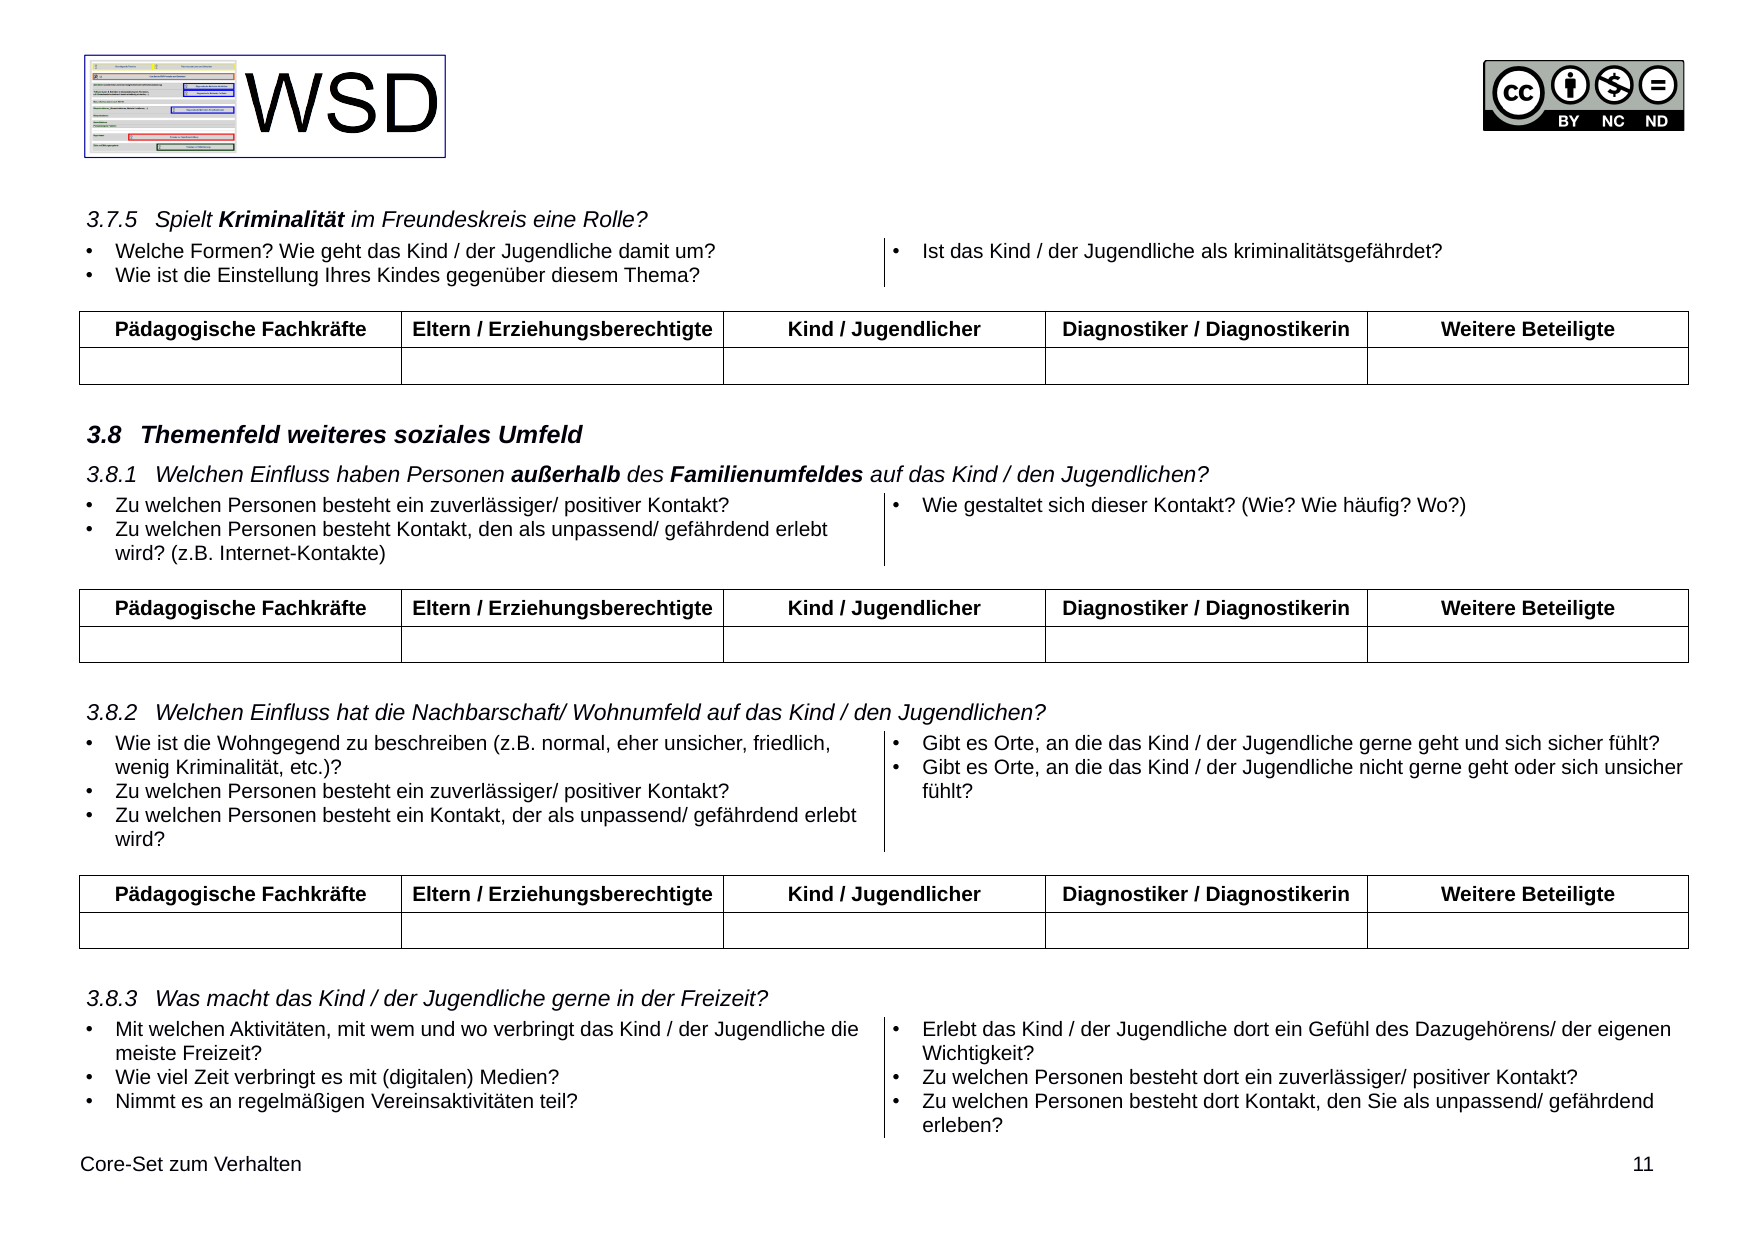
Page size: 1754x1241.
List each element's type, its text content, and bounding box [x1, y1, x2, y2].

table_cell [724, 627, 1045, 662]
table_cell [724, 348, 1045, 383]
list Mit welchen Aktivitäten, mit wem und wo verbringt das Kind / der Jugendliche die meiste Freizeit? [86, 1017, 882, 1065]
picture [79, 52, 449, 162]
subtitle Spielt Kriminalität im Freundeskreis eine Rolle? [80, 206, 1689, 232]
table_header Pädagogische Fachkräfte [80, 876, 401, 912]
table_cell [80, 627, 401, 662]
table_header Weitere Beteiligte [1368, 876, 1688, 912]
table_cell [80, 913, 401, 948]
table_header Pädagogische Fachkräfte [80, 312, 401, 347]
list Zu welchen Personen besteht dort Kontakt, den Sie als unpassend/ gefährdend erleben? [892, 1089, 1689, 1137]
table_cell [402, 348, 723, 383]
table_cell [1046, 348, 1367, 383]
table_cell [1368, 913, 1688, 948]
table_cell [1046, 913, 1367, 948]
list Erlebt das Kind / der Jugendliche dort ein Gefühl des Dazugehörens/ der eigenen Wichtigkeit? [892, 1017, 1689, 1065]
list Wie viel Zeit verbringt es mit (digitalen) Medien? [86, 1065, 882, 1089]
list Welche Formen? Wie geht das Kind / der Jugendliche damit um? [86, 238, 882, 262]
table_cell [1046, 627, 1367, 662]
list Wie ist die Einstellung Ihres Kindes gegenüber diesem Thema? [86, 262, 882, 287]
table_header Weitere Beteiligte [1368, 312, 1688, 347]
list Zu welchen Personen besteht ein zuverlässiger/ positiver Kontakt? [86, 493, 882, 517]
list Zu welchen Personen besteht Kontakt, den als unpassend/ gefährdend erlebt wird? (z.B. Internet-Kontakte) [86, 517, 882, 565]
table_cell [724, 913, 1045, 948]
list Ist das Kind / der Jugendliche als kriminalitätsgefährdet? [892, 238, 1689, 262]
picture [1483, 60, 1685, 131]
table_header Diagnostiker / Diagnostikerin [1046, 590, 1367, 626]
subtitle Welchen Einfluss hat die Nachbarschaft/ Wohnumfeld auf das Kind / den Jugendlichen? [80, 699, 1689, 725]
list Wie gestaltet sich dieser Kontakt? (Wie? Wie häufig? Wo?) [892, 493, 1689, 517]
list Gibt es Orte, an die das Kind / der Jugendliche nicht gerne geht oder sich unsicher fühlt? [892, 755, 1689, 803]
list Wie ist die Wohngegend zu beschreiben (z.B. normal, eher unsicher, friedlich, wenig Kriminalität, etc.)? [86, 731, 882, 779]
subtitle Themenfeld weiteres soziales Umfeld [80, 420, 1689, 449]
table_header Eltern / Erziehungsberechtigte [402, 590, 723, 626]
list Nimmt es an regelmäßigen Vereinsaktivitäten teil? [86, 1089, 882, 1113]
table_header Kind / Jugendlicher [724, 590, 1045, 626]
table_header Diagnostiker / Diagnostikerin [1046, 312, 1367, 347]
table_cell [1368, 627, 1688, 662]
table_header Eltern / Erziehungsberechtigte [402, 876, 723, 912]
table_header Kind / Jugendlicher [724, 312, 1045, 347]
list Zu welchen Personen besteht ein zuverlässiger/ positiver Kontakt? [86, 779, 882, 803]
table_header Eltern / Erziehungsberechtigte [402, 312, 723, 347]
table_cell [402, 913, 723, 948]
table_header Kind / Jugendlicher [724, 876, 1045, 912]
subtitle Was macht das Kind / der Jugendliche gerne in der Freizeit? [80, 985, 1689, 1011]
list Zu welchen Personen besteht ein Kontakt, der als unpassend/ gefährdend erlebt wird? [86, 803, 882, 851]
table_header Weitere Beteiligte [1368, 590, 1688, 626]
table_cell [80, 348, 401, 383]
list Gibt es Orte, an die das Kind / der Jugendliche gerne geht und sich sicher fühlt? [892, 731, 1689, 755]
list Zu welchen Personen besteht dort ein zuverlässiger/ positiver Kontakt? [892, 1065, 1689, 1089]
table_header Diagnostiker / Diagnostikerin [1046, 876, 1367, 912]
table_header Pädagogische Fachkräfte [80, 590, 401, 626]
table_cell [1368, 348, 1688, 383]
subtitle Welchen Einfluss haben Personen außerhalb des Familienumfeldes auf das Kind / den Jugendlichen? [80, 461, 1689, 487]
table_cell [402, 627, 723, 662]
